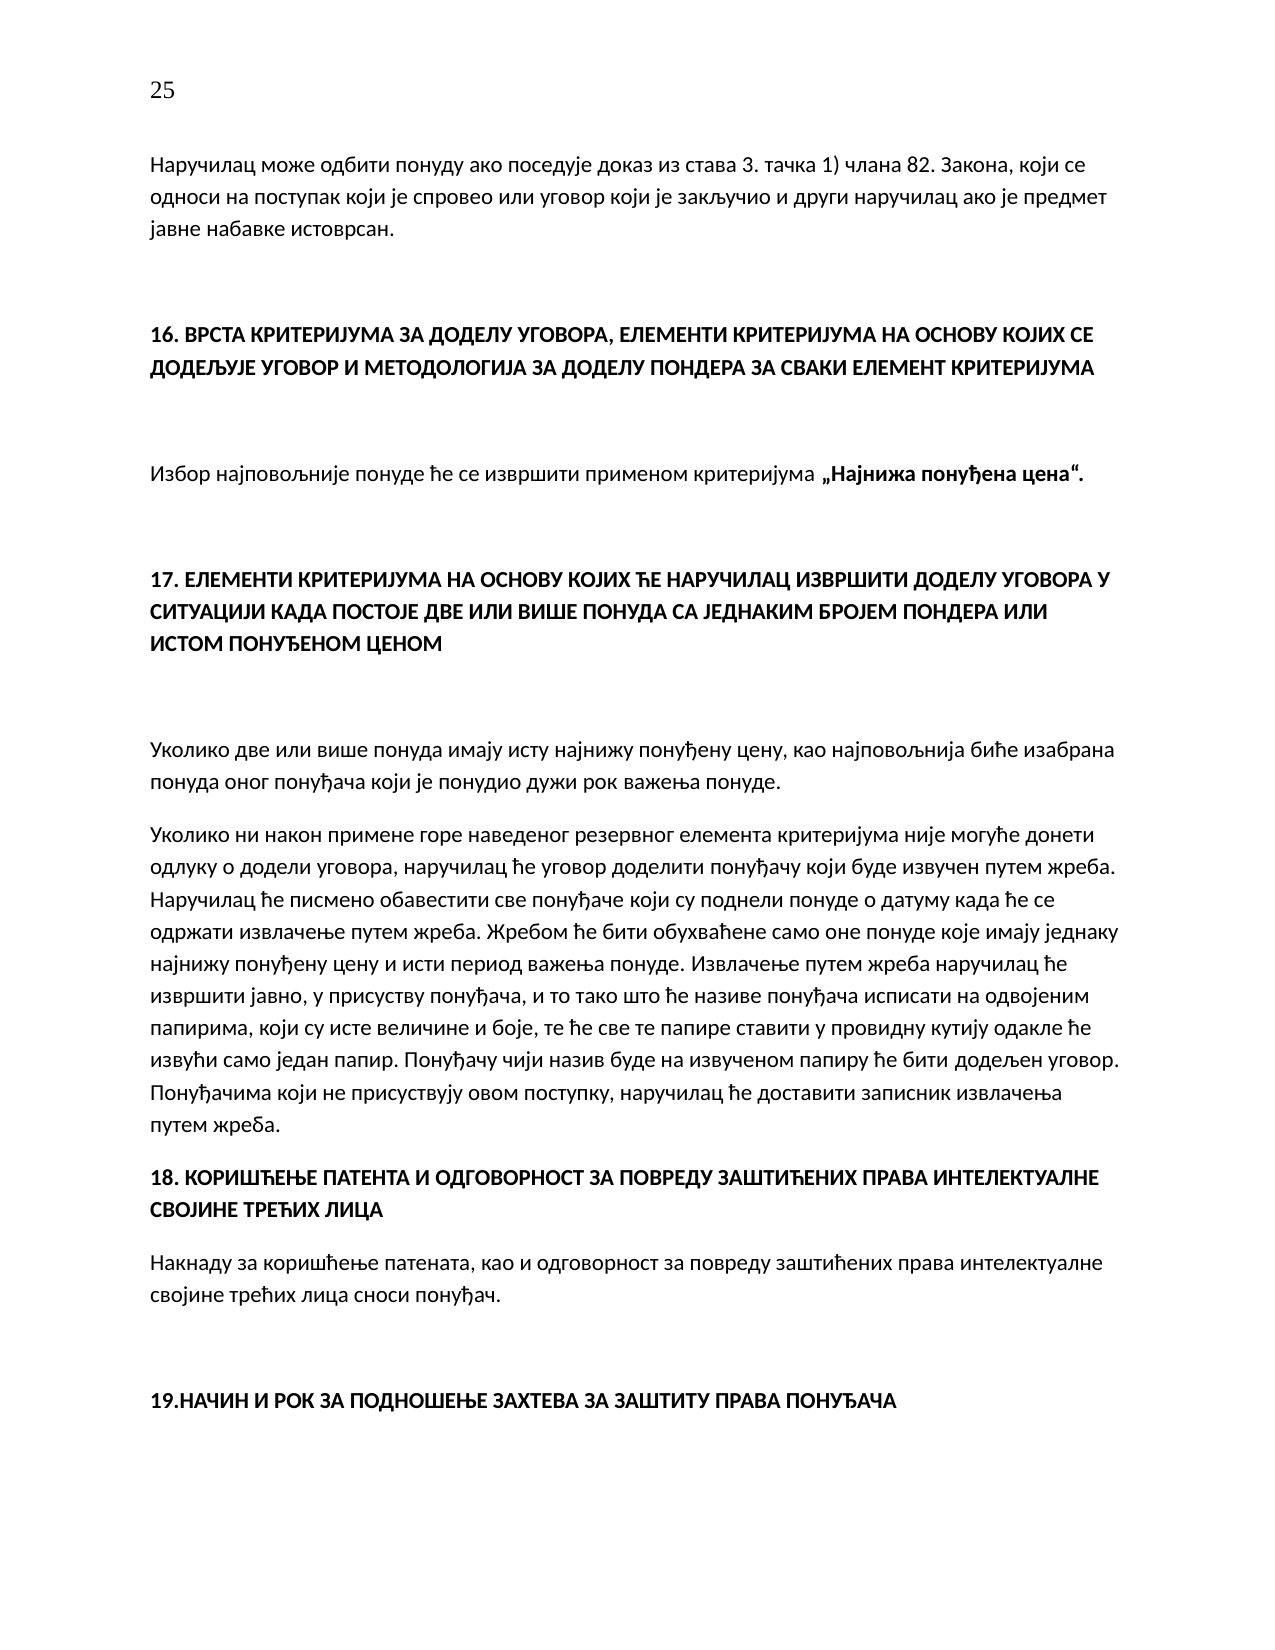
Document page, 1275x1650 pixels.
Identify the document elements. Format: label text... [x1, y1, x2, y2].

text Избор најповољније понуде ће се извршити применом критеријума „Најнижа понуђена цена“. [150, 459, 1125, 487]
text Уколико ни након примене горе наведеног резервног елемента критеријума није могуће донети одлуку о додели уговора, наручилац ће уговор доделити понуђачу који буде извучен путем жреба. Наручилац ће писмено обавестити све понуђаче који су поднели понуде о датуму када ће се одржати извлачење путем жреба. Жребом ће бити обухваћене само оне понуде које имају једнаку најнижу понуђену цену и исти период важења понуде. Извлачење путем жреба наручилац ће извршити јавно, у присуству понуђача, и то тако што ће називе понуђача исписати на одвојеним папирима, који су исте величине и боје, те ће све те папире ставити у провидну кутију одакле ће извући само један папир. Понуђачу чији назив буде на извученом папиру ће бити додељен уговор. Понуђачима који не присуствују овом поступку, наручилац ће доставити записник извлачења путем жреба. [150, 820, 1125, 1138]
text 17. ЕЛЕМЕНТИ КРИТЕРИЈУМА НА ОСНОВУ КОЈИХ ЋЕ НАРУЧИЛАЦ ИЗВРШИТИ ДОДЕЛУ УГОВОРА У СИТУАЦИЈИ КАДА ПОСТОЈЕ ДВЕ ИЛИ ВИШЕ ПОНУДА СА ЈЕДНАКИМ БРОЈЕМ ПОНДЕРА ИЛИ ИСТОМ ПОНУЂЕНОМ ЦЕНОМ [150, 565, 1125, 657]
text 18. КОРИШЋЕЊЕ ПАТЕНТА И ОДГОВОРНОСТ ЗА ПОВРЕДУ ЗАШТИЋЕНИХ ПРАВА ИНТЕЛЕКТУАЛНЕ СВОЈИНЕ ТРЕЋИХ ЛИЦА [150, 1163, 1125, 1223]
text 19.НАЧИН И РОК ЗА ПОДНОШЕЊЕ ЗАХТЕВА ЗА ЗАШТИТУ ПРАВА ПОНУЂАЧА [150, 1386, 1125, 1414]
text Наручилац може одбити понуду ако поседује доказ из става 3. тачка 1) члана 82. Закона, који се односи на поступак који је спровео или уговор који је закључио и други наручилац ако је предмет јавне набавке истоврсан. [150, 150, 1125, 242]
text 16. ВРСТА КРИТЕРИЈУМА ЗА ДОДЕЛУ УГОВОРА, ЕЛЕМЕНТИ КРИТЕРИЈУМА НА ОСНОВУ КОЈИХ СЕ ДОДЕЉУЈЕ УГОВОР И МЕТОДОЛОГИЈА ЗА ДОДЕЛУ ПОНДЕРА ЗА СВАКИ ЕЛЕМЕНТ КРИТЕРИЈУМА [150, 320, 1125, 381]
text Накнаду за коришћење патената, као и одговорност за повреду заштићених права интелектуалне својине трећих лица сноси понуђач. [150, 1248, 1125, 1308]
text Уколико две или више понуда имају исту најнижу понуђену цену, као најповољнија биће изабрана понуда оног понуђача који је понудио дужи рок важења понуде. [150, 735, 1125, 795]
